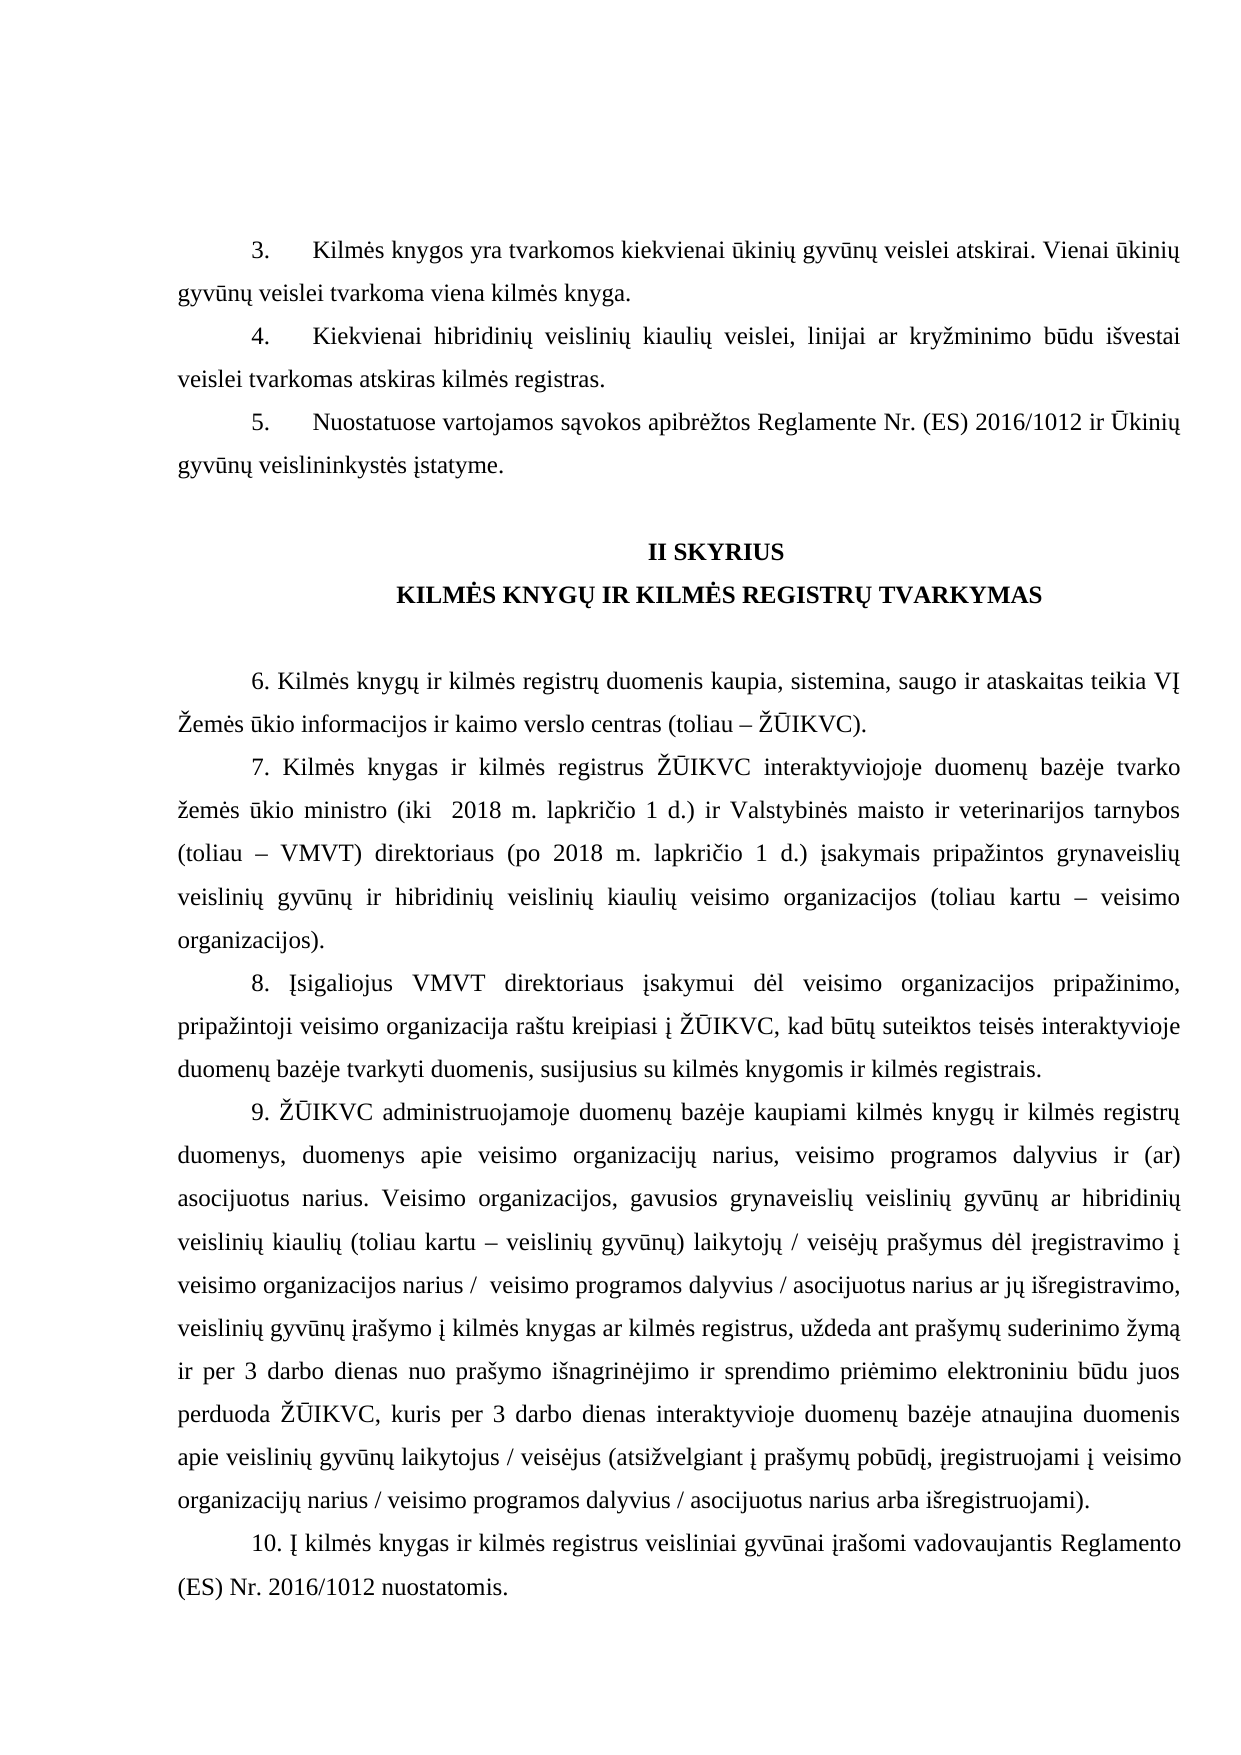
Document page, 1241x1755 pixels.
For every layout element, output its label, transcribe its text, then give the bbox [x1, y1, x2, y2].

text II SKYRIUS [177, 537, 1181, 565]
text 3. Kilmės knygos yra tvarkomos kiekvienai ūkinių gyvūnų veislei atskirai. Vienai ūkinių gyvūnų veislei tvarkoma viena kilmės knyga. [177, 235, 1181, 307]
text 9. ŽŪIKVC administruojamoje duomenų bazėje kaupiami kilmės knygų ir kilmės registrų duomenys, duomenys apie veisimo organizacijų narius, veisimo programos dalyvius ir (ar) asocijuotus narius. Veisimo organizacijos, gavusios grynaveislių veislinių gyvūnų ar hibridinių veislinių kiaulių (toliau kartu – veislinių gyvūnų) laikytojų / veisėjų prašymus dėl įregistravimo į veisimo organizacijos narius / veisimo programos dalyvius / asocijuotus narius ar jų išregistravimo, veislinių gyvūnų įrašymo į kilmės knygas ar kilmės registrus, uždeda ant prašymų suderinimo žymą ir per 3 darbo dienas nuo prašymo išnagrinėjimo ir sprendimo priėmimo elektroniniu būdu juos perduoda ŽŪIKVC, kuris per 3 darbo dienas interaktyvioje duomenų bazėje atnaujina duomenis apie veislinių gyvūnų laikytojus / veisėjus (atsižvelgiant į prašymų pobūdį, įregistruojami į veisimo organizacijų narius / veisimo programos dalyvius / asocijuotus narius arba išregistruojami). [177, 1097, 1181, 1514]
text 5. Nuostatuose vartojamos sąvokos apibrėžtos Reglamente Nr. (ES) 2016/1012 ir Ūkinių gyvūnų veislininkystės įstatyme. [177, 407, 1181, 479]
text 10. Į kilmės knygas ir kilmės registrus veisliniai gyvūnai įrašomi vadovaujantis Reglamento (ES) Nr. 2016/1012 nuostatomis. [177, 1528, 1181, 1600]
text 6. Kilmės knygų ir kilmės registrų duomenis kaupia, sistemina, saugo ir ataskaitas teikia VĮ Žemės ūkio informacijos ir kaimo verslo centras (toliau – ŽŪIKVC). [177, 666, 1181, 738]
text 7. Kilmės knygas ir kilmės registrus ŽŪIKVC interaktyviojoje duomenų bazėje tvarko žemės ūkio ministro (iki 2018 m. lapkričio 1 d.) ir Valstybinės maisto ir veterinarijos tarnybos (toliau – VMVT) direktoriaus (po 2018 m. lapkričio 1 d.) įsakymais pripažintos grynaveislių veislinių gyvūnų ir hibridinių veislinių kiaulių veisimo organizacijos (toliau kartu – veisimo organizacijos). [177, 752, 1181, 953]
text 8. Įsigaliojus VMVT direktoriaus įsakymui dėl veisimo organizacijos pripažinimo, pripažintoji veisimo organizacija raštu kreipiasi į ŽŪIKVC, kad būtų suteiktos teisės interaktyvioje duomenų bazėje tvarkyti duomenis, susijusius su kilmės knygomis ir kilmės registrais. [177, 968, 1181, 1083]
text 4. Kiekvienai hibridinių veislinių kiaulių veislei, linijai ar kryžminimo būdu išvestai veislei tvarkomas atskiras kilmės registras. [177, 321, 1181, 393]
text KILMĖS KNYGų IR KILMĖS REGISTRŲ TVARKYMAS [177, 580, 1181, 608]
